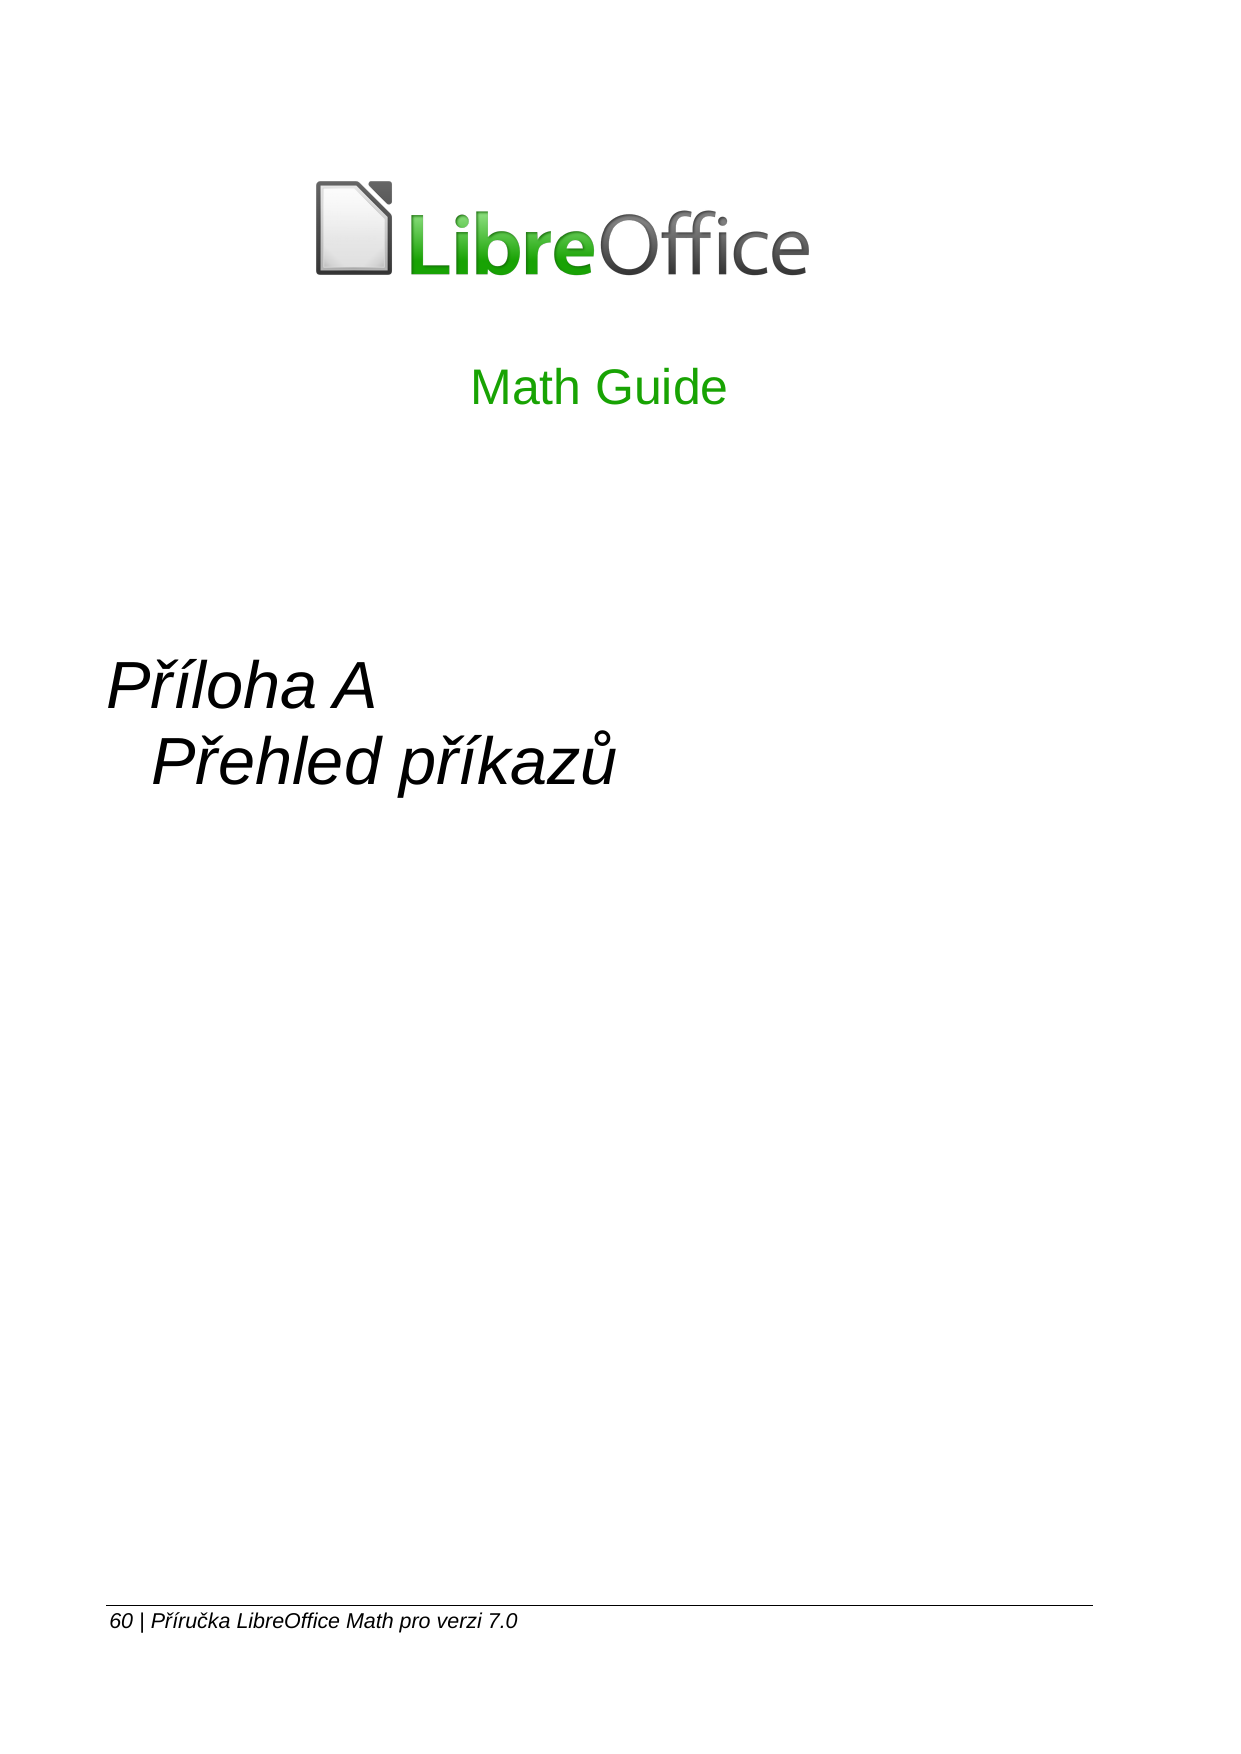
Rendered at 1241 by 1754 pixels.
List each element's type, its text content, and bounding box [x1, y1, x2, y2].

text Math Guide [106, 357, 1093, 415]
title Příloha A Přehled příkazů [106, 646, 1093, 799]
picture [311, 177, 812, 282]
